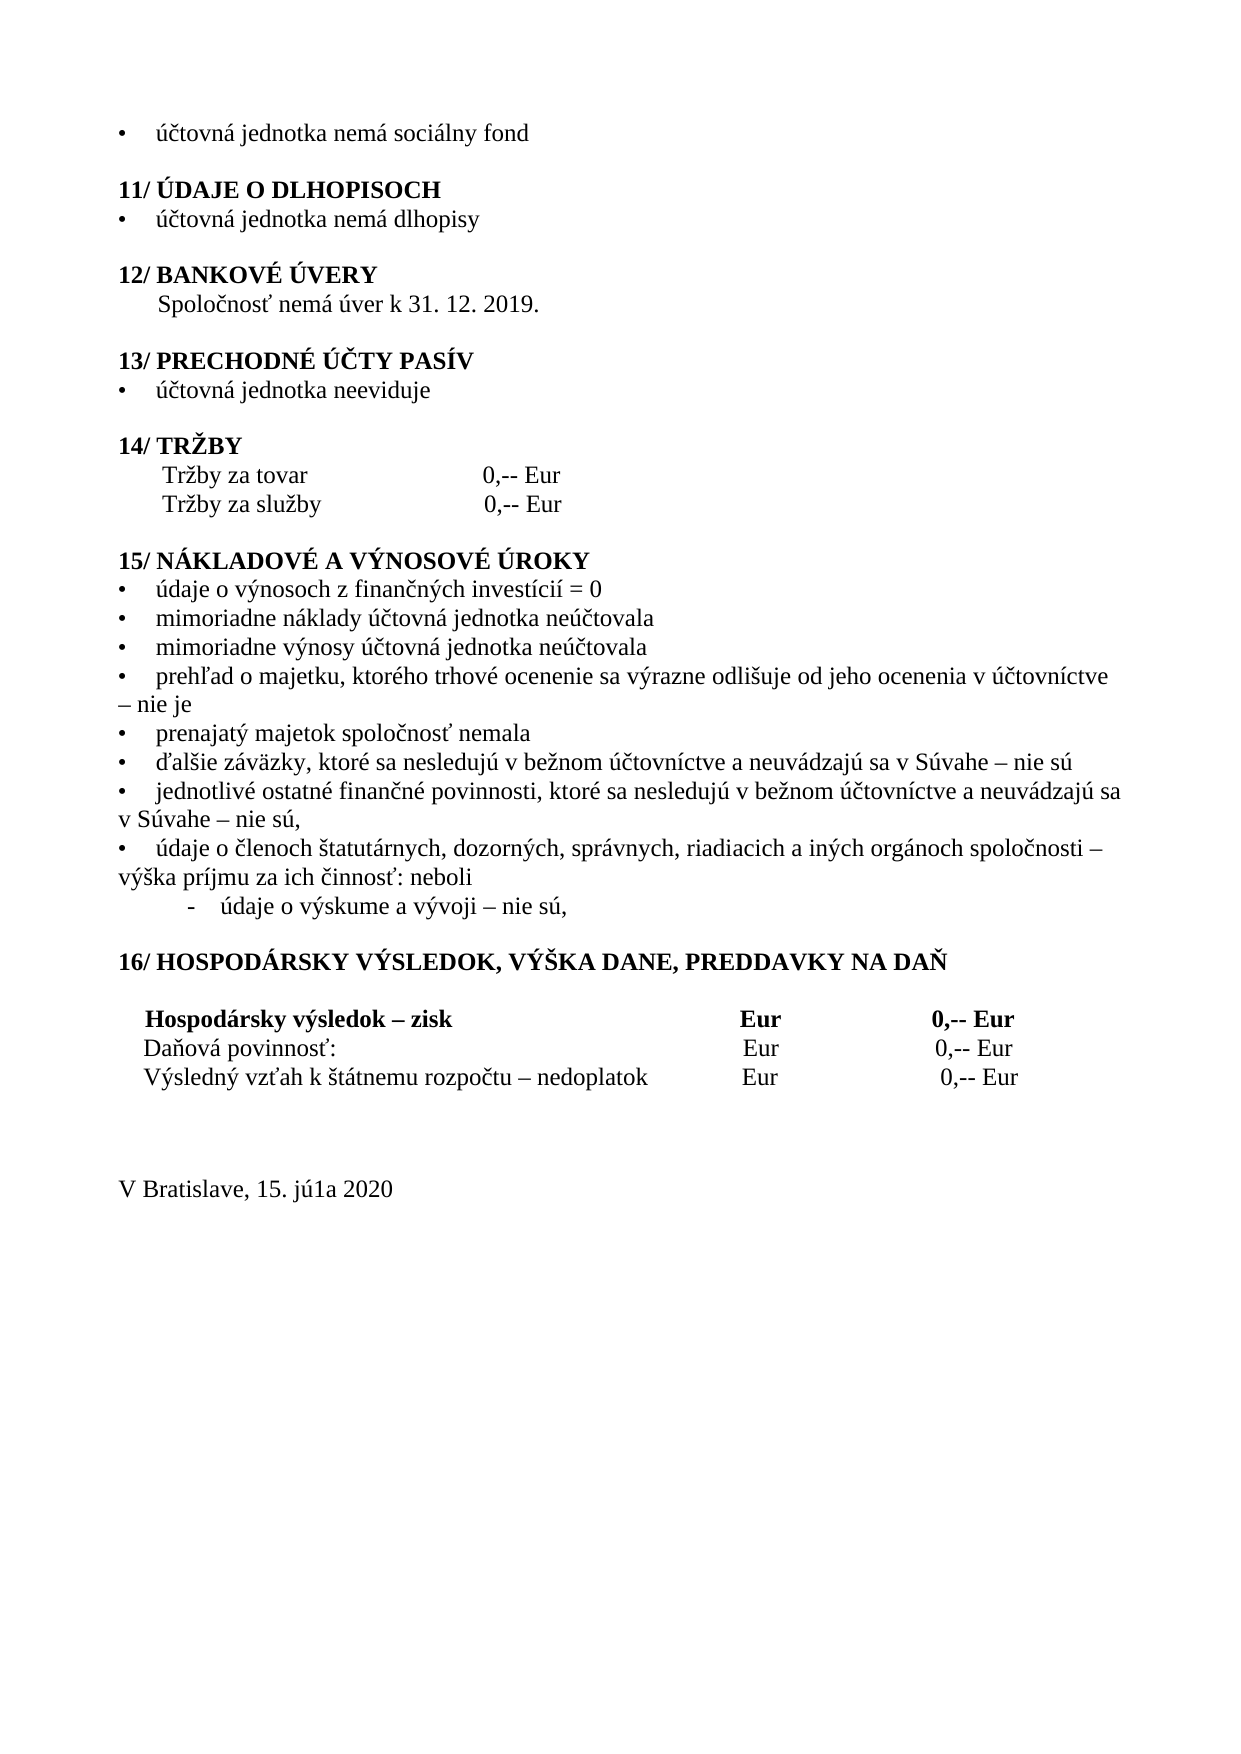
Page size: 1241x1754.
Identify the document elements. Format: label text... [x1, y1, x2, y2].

list prehľad o majetku, ktorého trhové ocenenie sa výrazne odlišuje od jeho ocenenia v účtovníctve – nie je [81, 661, 1122, 718]
list mimoriadne výnosy účtovná jednotka neúčtovala [81, 632, 1122, 661]
text Hospodársky výsledok – zisk Eur 0,-- Eur [118, 1004, 1122, 1033]
text Daňová povinnosť: Eur 0,-- Eur [118, 1033, 1122, 1062]
text 12/ BANKOVÉ ÚVERY [118, 260, 1122, 289]
text 14/ TRŽBY [118, 431, 1122, 460]
text 16/ HOSPODÁRSKY VÝSLEDOK, VÝŠKA DANE, PREDDAVKY NA DAŇ [118, 947, 1122, 976]
list ďalšie záväzky, ktoré sa nesledujú v bežnom účtovníctve a neuvádzajú sa v Súvahe – nie sú [81, 747, 1122, 776]
list údaje o členoch štatutárnych, dozorných, správnych, riadiacich a iných orgánoch spoločnosti – výška príjmu za ich činnosť: neboli [81, 833, 1122, 891]
text 13/ PRECHODNÉ ÚČTY PASÍV [118, 346, 1122, 375]
text Tržby za tovar 0,-- Eur [118, 460, 1122, 489]
text - údaje o výskume a vývoji – nie sú, [118, 891, 1122, 919]
list jednotlivé ostatné finančné povinnosti, ktoré sa nesledujú v bežnom účtovníctve a neuvádzajú sa v Súvahe – nie sú, [81, 776, 1122, 833]
list mimoriadne náklady účtovná jednotka neúčtovala [81, 603, 1122, 632]
text Tržby za služby 0,-- Eur [118, 489, 1122, 518]
text 11/ ÚDAJE O DLHOPISOCH [118, 175, 1122, 204]
list prenajatý majetok spoločnosť nemala [81, 718, 1122, 747]
text V Bratislave, 15. jú1a 2020 [118, 1174, 1122, 1203]
text Spoločnosť nemá úver k 31. 12. 2019. [118, 289, 1122, 318]
list údaje o výnosoch z finančných investícií = 0 [81, 574, 1122, 603]
list účtovná jednotka nemá sociálny fond [81, 118, 1122, 147]
list účtovná jednotka nemá dlhopisy [81, 204, 1122, 232]
text 15/ NÁKLADOVÉ A VÝNOSOVÉ ÚROKY [118, 546, 1122, 574]
text Výsledný vzťah k štátnemu rozpočtu – nedoplatok Eur 0,-- Eur [118, 1062, 1122, 1091]
list účtovná jednotka neeviduje [81, 375, 1122, 403]
